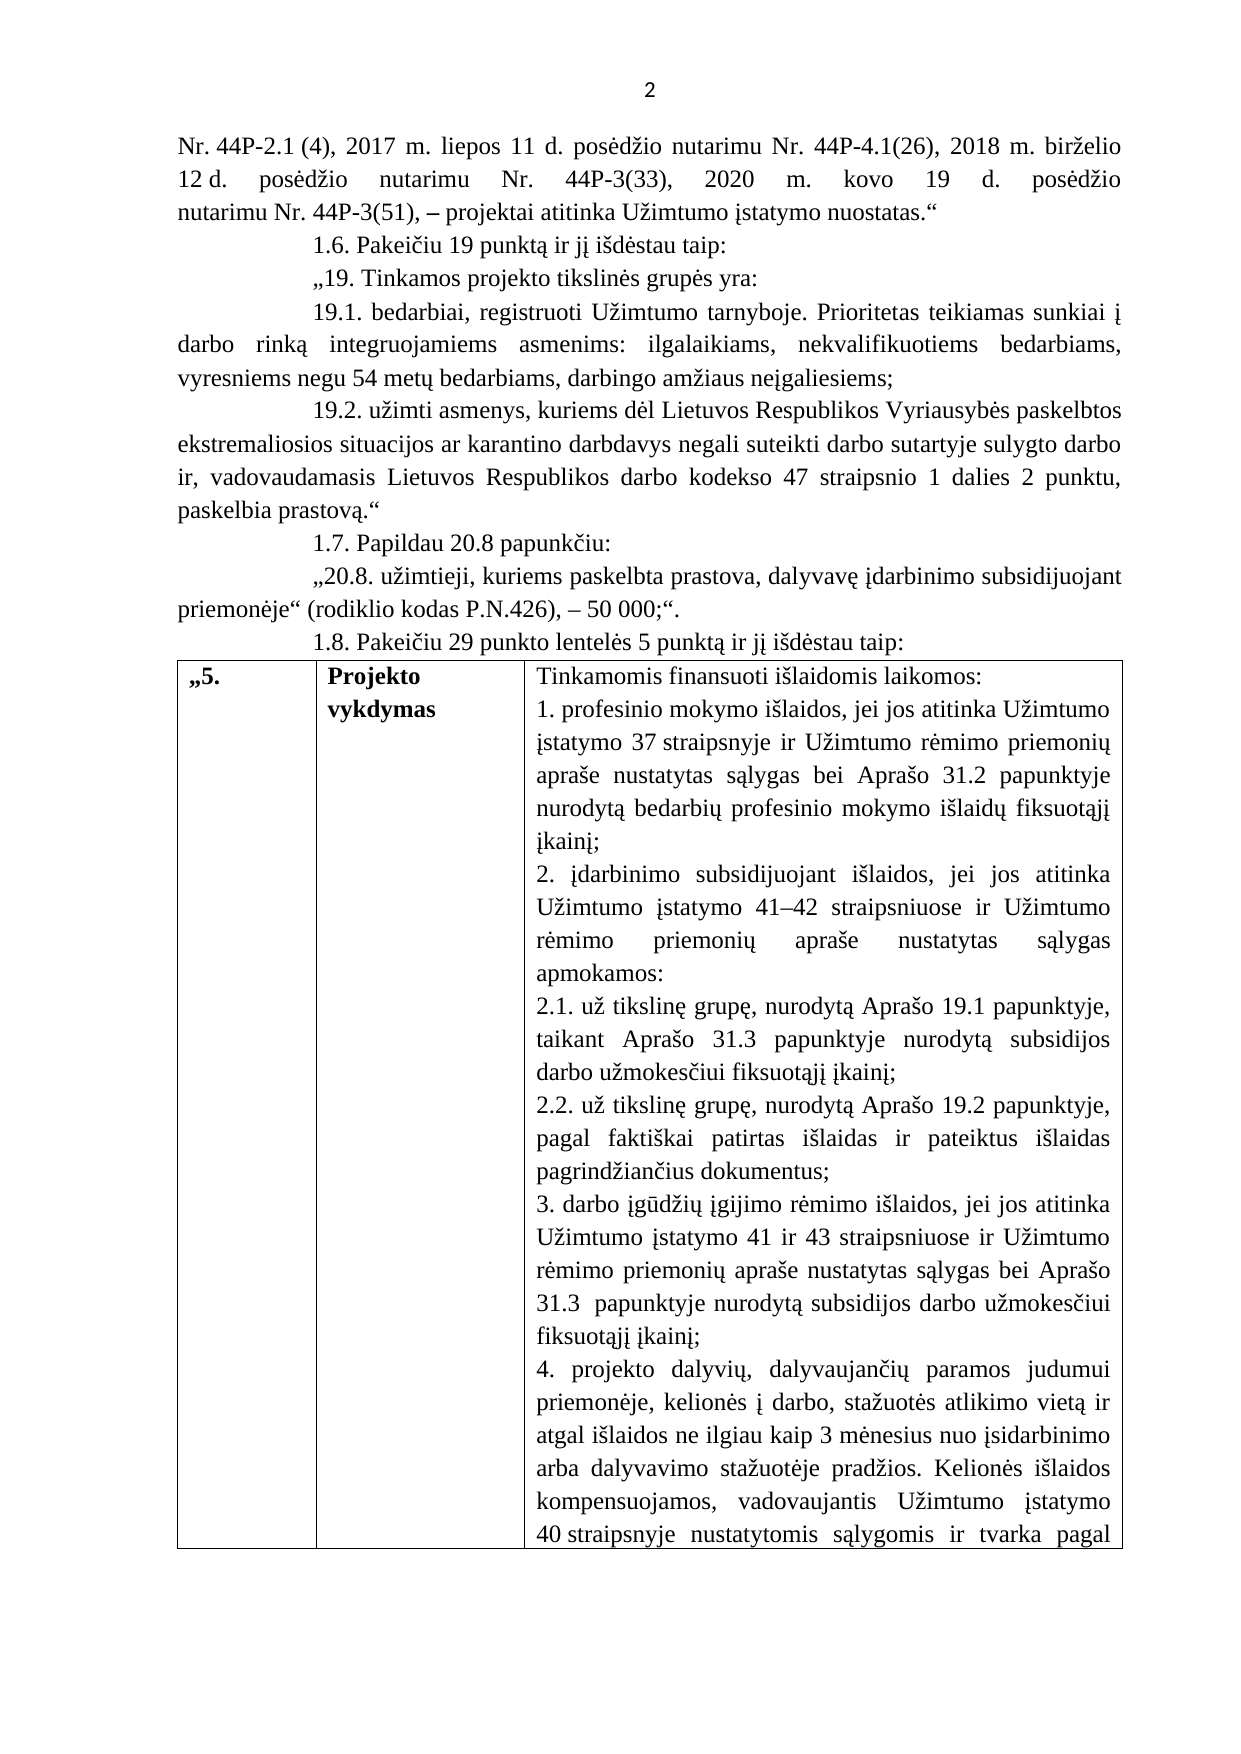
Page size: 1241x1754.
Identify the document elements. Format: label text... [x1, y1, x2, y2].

table_header Projekto vykdymas [317, 661, 524, 1548]
text 1.7. Papildau 20.8 papunkčiu: [312, 528, 1122, 556]
text „19. Tinkamos projekto tikslinės grupės yra: [177, 263, 1122, 292]
text „20.8. užimtieji, kuriems paskelbta prastova, dalyvavę įdarbinimo subsidijuojant priemonėje“ (rodiklio kodas P.N.426), – 50 000;“. [177, 561, 1122, 622]
text 19.2. užimti asmenys, kuriems dėl Lietuvos Respublikos Vyriausybės paskelbtos ekstremaliosios situacijos ar karantino darbdavys negali suteikti darbo sutartyje sulygto darbo ir, vadovaudamasis Lietuvos Respublikos darbo kodekso 47 straipsnio 1 dalies 2 punktu, paskelbia prastovą.“ [177, 396, 1122, 523]
text 1.8. Pakeičiu 29 punkto lentelės 5 punktą ir jį išdėstau taip: [177, 627, 1122, 656]
text 19.1. bedarbiai, registruoti Užimtumo tarnyboje. Prioritetas teikiamas sunkiai į darbo rinką integruojamiems asmenims: ilgalaikiams, nekvalifikuotiems bedarbiams, vyresniems negu 54 metų bedarbiams, darbingo amžiaus neįgaliesiems; [177, 297, 1122, 391]
table_header Tinkamomis finansuoti išlaidomis laikomos: 1. profesinio mokymo išlaidos, jei jos atitinka Užimtumo įstatymo 37 straipsnyje ir Užimtumo rėmimo priemonių apraše nustatytas sąlygas bei Aprašo 31.2 papunktyje nurodytą bedarbių profesinio mokymo išlaidų fiksuotąjį įkainį; 2. įdarbinimo subsidijuojant išlaidos, jei jos atitinka Užimtumo įstatymo 41–42 straipsniuose ir Užimtumo rėmimo priemonių apraše nustatytas sąlygas apmokamos: 2.1. už tikslinę grupę, nurodytą Aprašo 19.1 papunktyje, taikant Aprašo 31.3 papunktyje nurodytą subsidijos darbo užmokesčiui fiksuotąjį įkainį; 2.2. už tikslinę grupę, nurodytą Aprašo 19.2 papunktyje, pagal faktiškai patirtas išlaidas ir pateiktus išlaidas pagrindžiančius dokumentus; 3. darbo įgūdžių įgijimo rėmimo išlaidos, jei jos atitinka Užimtumo įstatymo 41 ir 43 straipsniuose ir Užimtumo rėmimo priemonių apraše nustatytas sąlygas bei Aprašo 31.3 papunktyje nurodytą subsidijos darbo užmokesčiui fiksuotąjį įkainį; 4. projekto dalyvių, dalyvaujančių paramos judumui priemonėje, kelionės į darbo, stažuotės atlikimo vietą ir atgal išlaidos ne ilgiau kaip 3 mėnesius nuo įsidarbinimo arba dalyvavimo stažuotėje pradžios. Kelionės išlaidos kompensuojamos, vadovaujantis Užimtumo įstatymo 40 straipsnyje nustatytomis sąlygomis ir tvarka pagal [525, 661, 1122, 1548]
text 1.6. Pakeičiu 19 punktą ir jį išdėstau taip: [177, 231, 1122, 259]
text Nr. 44P‑2.1 (4), 2017 m. liepos 11 d. posėdžio nutarimu Nr. 44P-4.1(26), 2018 m. birželio 12 d. posėdžio nutarimu Nr. 44P-3(33), 2020 m. kovo 19 d. posėdžio nutarimu Nr. 44P‑3(51), – projektai atitinka Užimtumo įstatymo nuostatas.“ [177, 131, 1122, 226]
table_header „5. [178, 661, 316, 1548]
